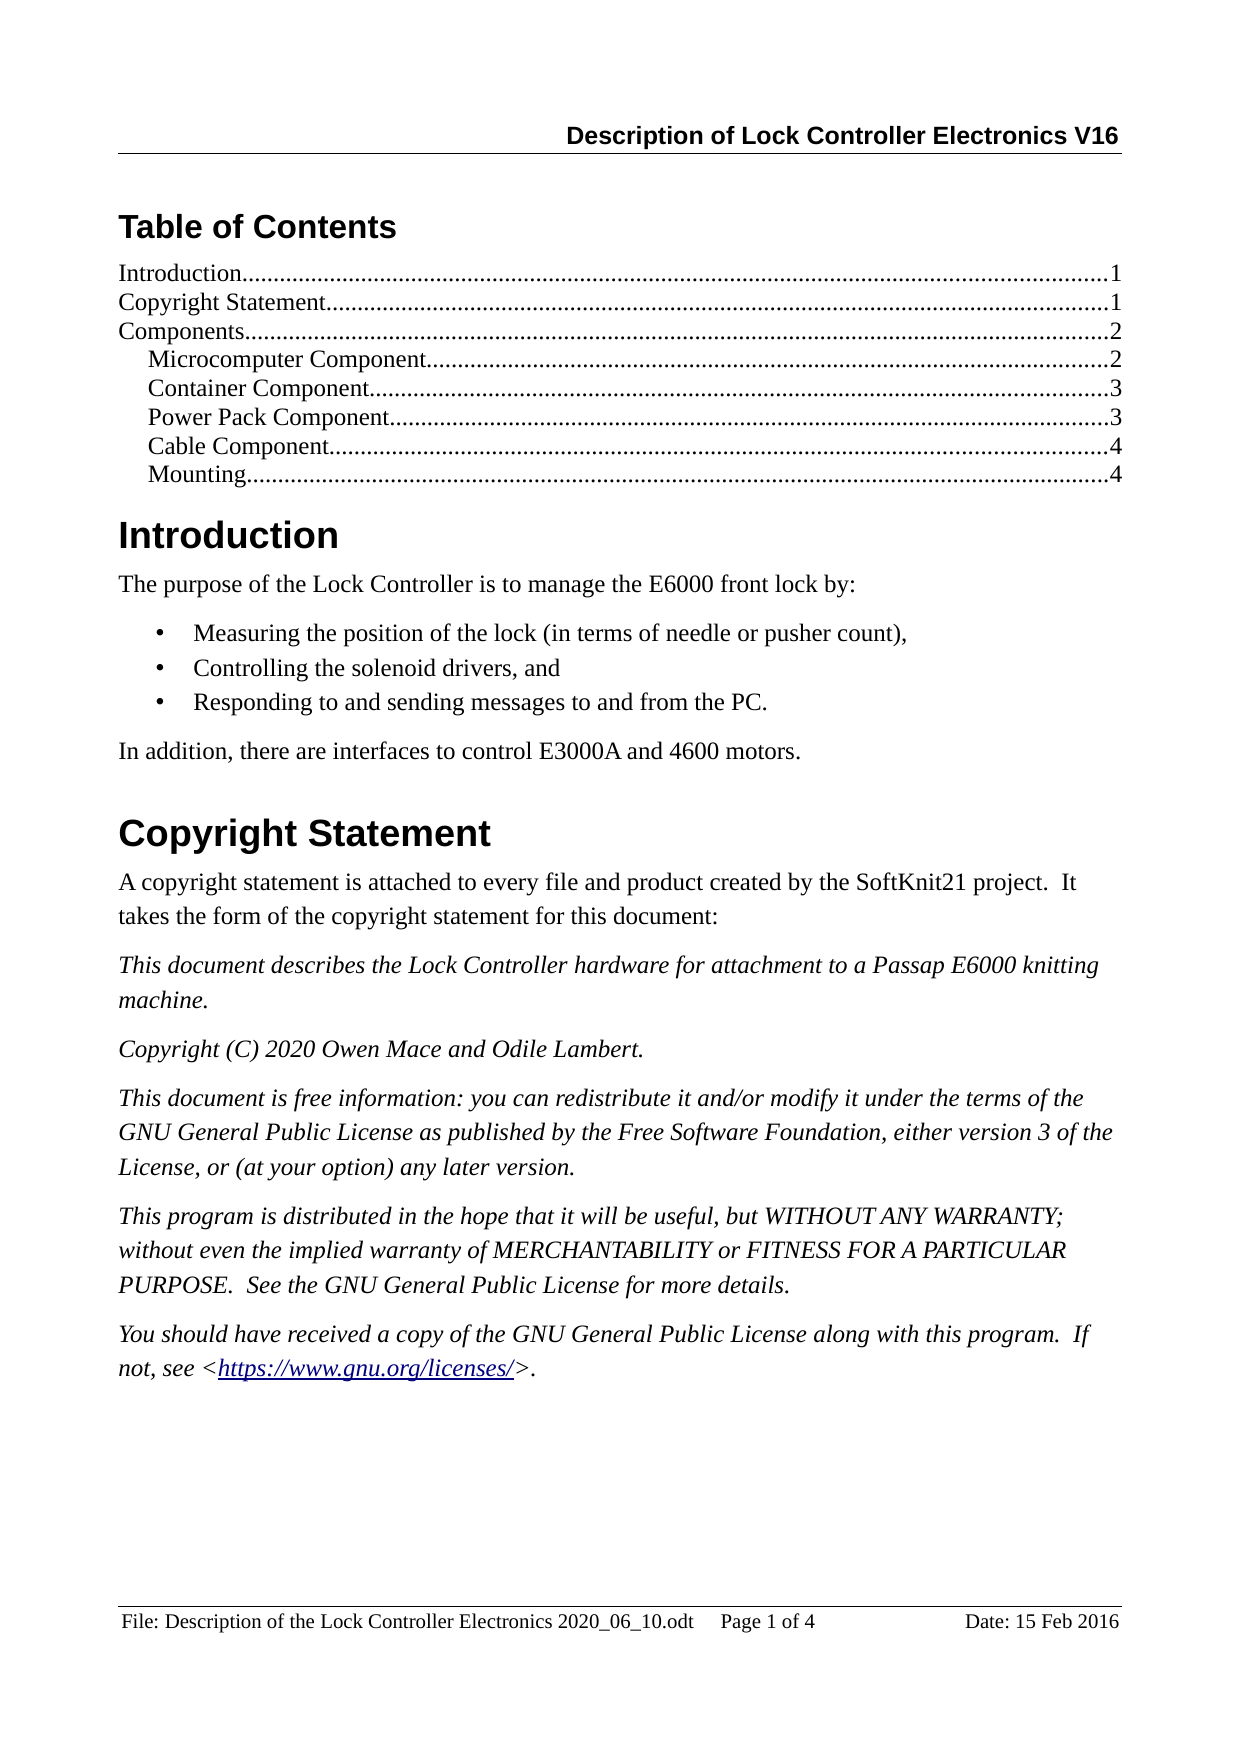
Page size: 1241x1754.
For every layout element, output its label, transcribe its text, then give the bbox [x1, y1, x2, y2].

text In addition, there are interfaces to control E3000A and 4600 motors. [118, 736, 1122, 765]
text This program is distributed in the hope that it will be useful, but WITHOUT ANY WARRANTY; without even the implied warranty of MERCHANTABILITY or FITNESS FOR A PARTICULAR PURPOSE. See the GNU General Public License for more details. [118, 1201, 1122, 1298]
text The purpose of the Lock Controller is to manage the E6000 front lock by: [118, 569, 1122, 598]
text Components 2 [118, 316, 1122, 344]
subtitle Introduction [118, 513, 1122, 557]
subtitle Copyright Statement [118, 811, 1122, 854]
text This document describes the Lock Controller hardware for attachment to a Passap E6000 knitting machine. [118, 950, 1122, 1013]
text A copyright statement is attached to every file and product created by the SoftKnit21 project. It takes the form of the copyright statement for this document: [118, 867, 1122, 930]
text Cable Component 4 [148, 431, 1122, 459]
text Power Pack Component 3 [148, 402, 1122, 431]
subtitle Table of Contents [118, 207, 1122, 246]
text This document is free information: you can redistribute it and/or modify it under the terms of the GNU General Public License as published by the Free Software Foundation, either version 3 of the License, or (at your option) any later version. [118, 1083, 1122, 1181]
list Controlling the solenoid drivers, and [156, 653, 1122, 682]
text Copyright Statement 1 [118, 287, 1122, 316]
list Responding to and sending messages to and from the PC. [156, 687, 1122, 716]
text You should have received a copy of the GNU General Public License along with this program. If not, see <https://www.gnu.org/licenses/>. [118, 1319, 1122, 1382]
text Container Component 3 [148, 373, 1122, 402]
text Copyright (C) 2020 Owen Mace and Odile Lambert. [118, 1034, 1122, 1062]
text Mounting 4 [148, 459, 1122, 488]
text Microcomputer Component 2 [148, 344, 1122, 373]
text Introduction 1 [118, 258, 1122, 287]
list Measuring the position of the lock (in terms of needle or pusher count), [156, 618, 1122, 647]
